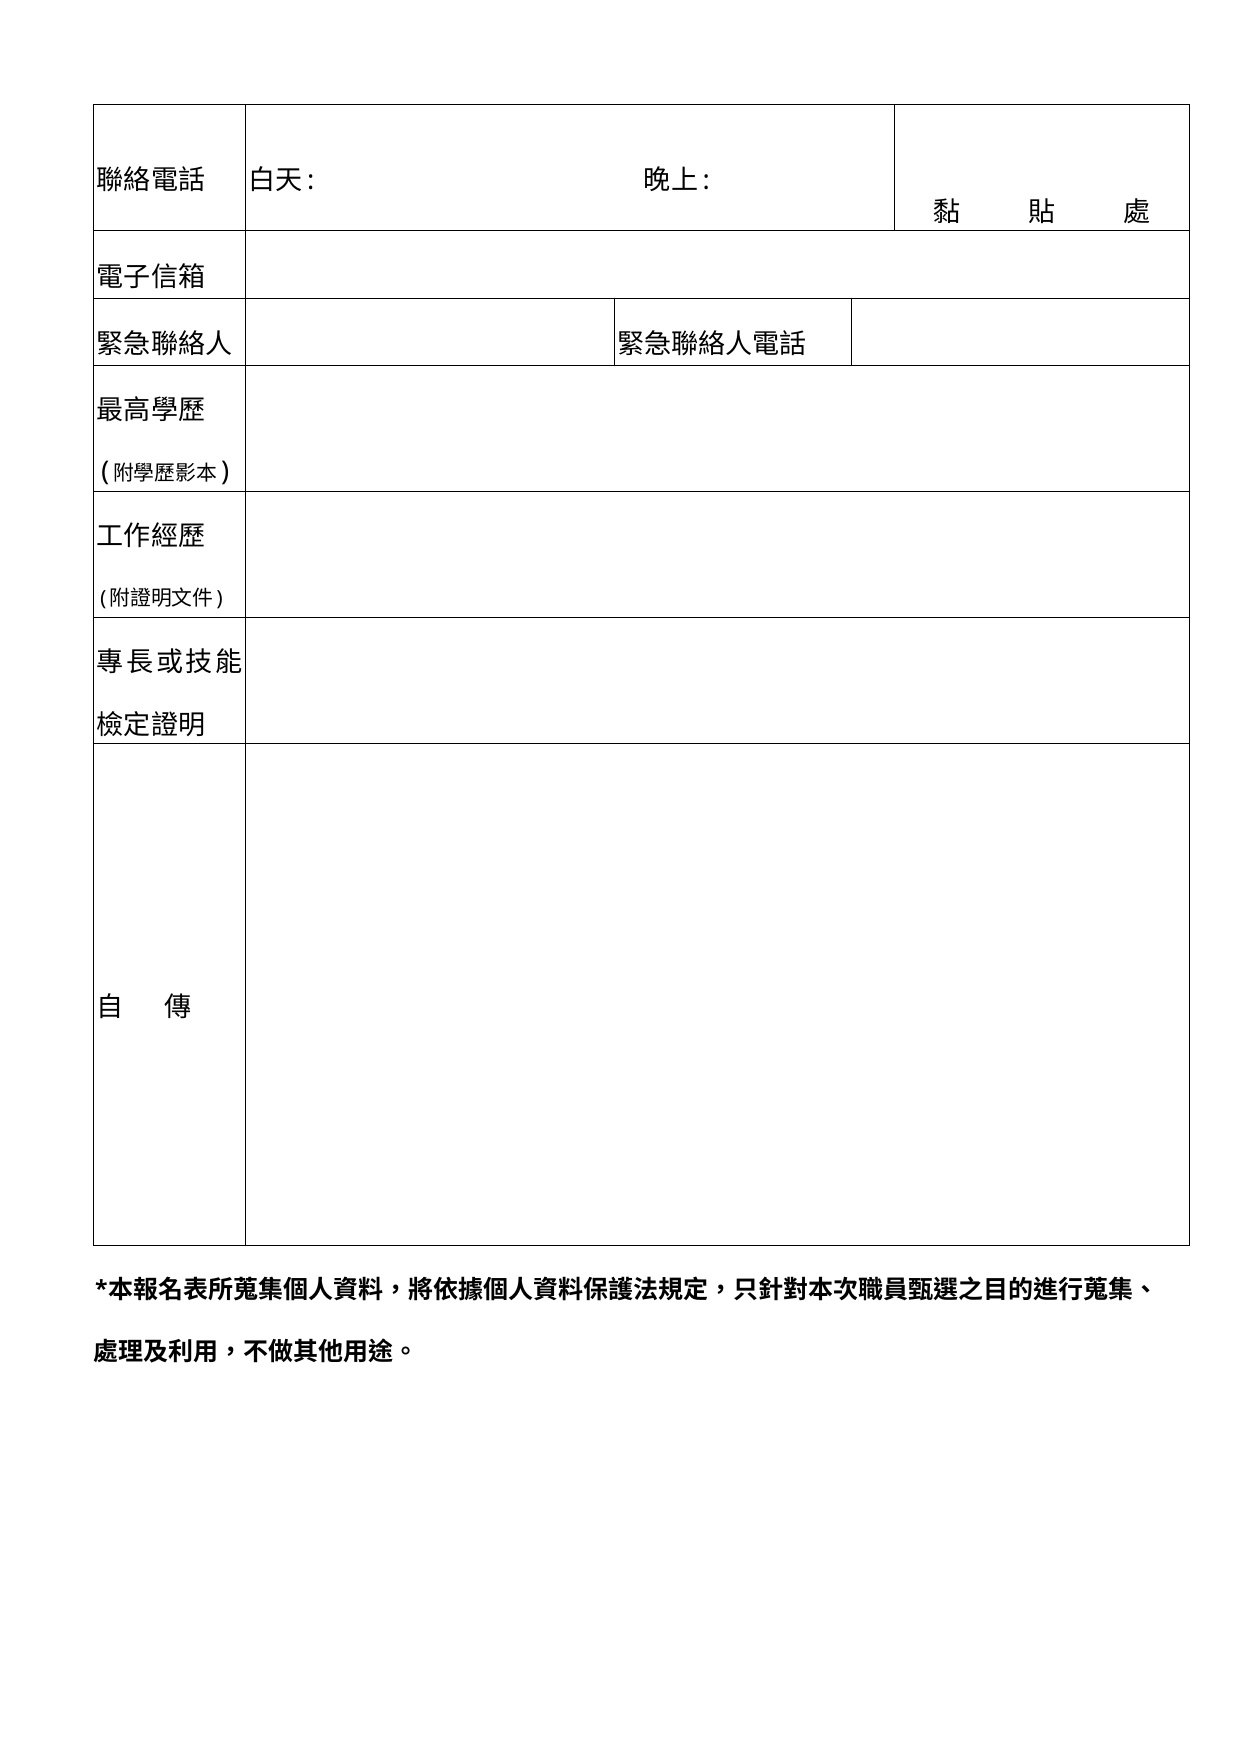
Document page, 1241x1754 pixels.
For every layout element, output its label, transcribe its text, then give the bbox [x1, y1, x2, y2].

table_cell [246, 618, 1189, 743]
table_cell 白天: 晚上: [246, 105, 894, 230]
table_cell 電子信箱 [94, 231, 245, 297]
table_cell 自 傳 [94, 744, 245, 1244]
table_cell [246, 299, 614, 365]
table_cell 工作經歷 (附證明文件) [94, 492, 245, 617]
text *本報名表所蒐集個人資料，將依據個人資料保護法規定，只針對本次職員甄選之目的進行蒐集、處理及利用，不做其他用途。 [94, 1246, 1152, 1371]
table_cell [246, 231, 1189, 297]
table_cell [246, 744, 1189, 1244]
table_cell 緊急聯絡人電話 [615, 299, 851, 365]
table_cell 緊急聯絡人 [94, 299, 245, 365]
table_cell [852, 299, 1189, 365]
table_cell 聯絡電話 [94, 105, 245, 230]
table_cell [246, 366, 1189, 491]
table_cell 最高學歷 (附學歷影本) [94, 366, 245, 491]
table_cell [246, 492, 1189, 617]
table_cell 專長或技能檢定證明 [94, 618, 245, 743]
table_cell 黏 貼 處 [895, 105, 1189, 230]
